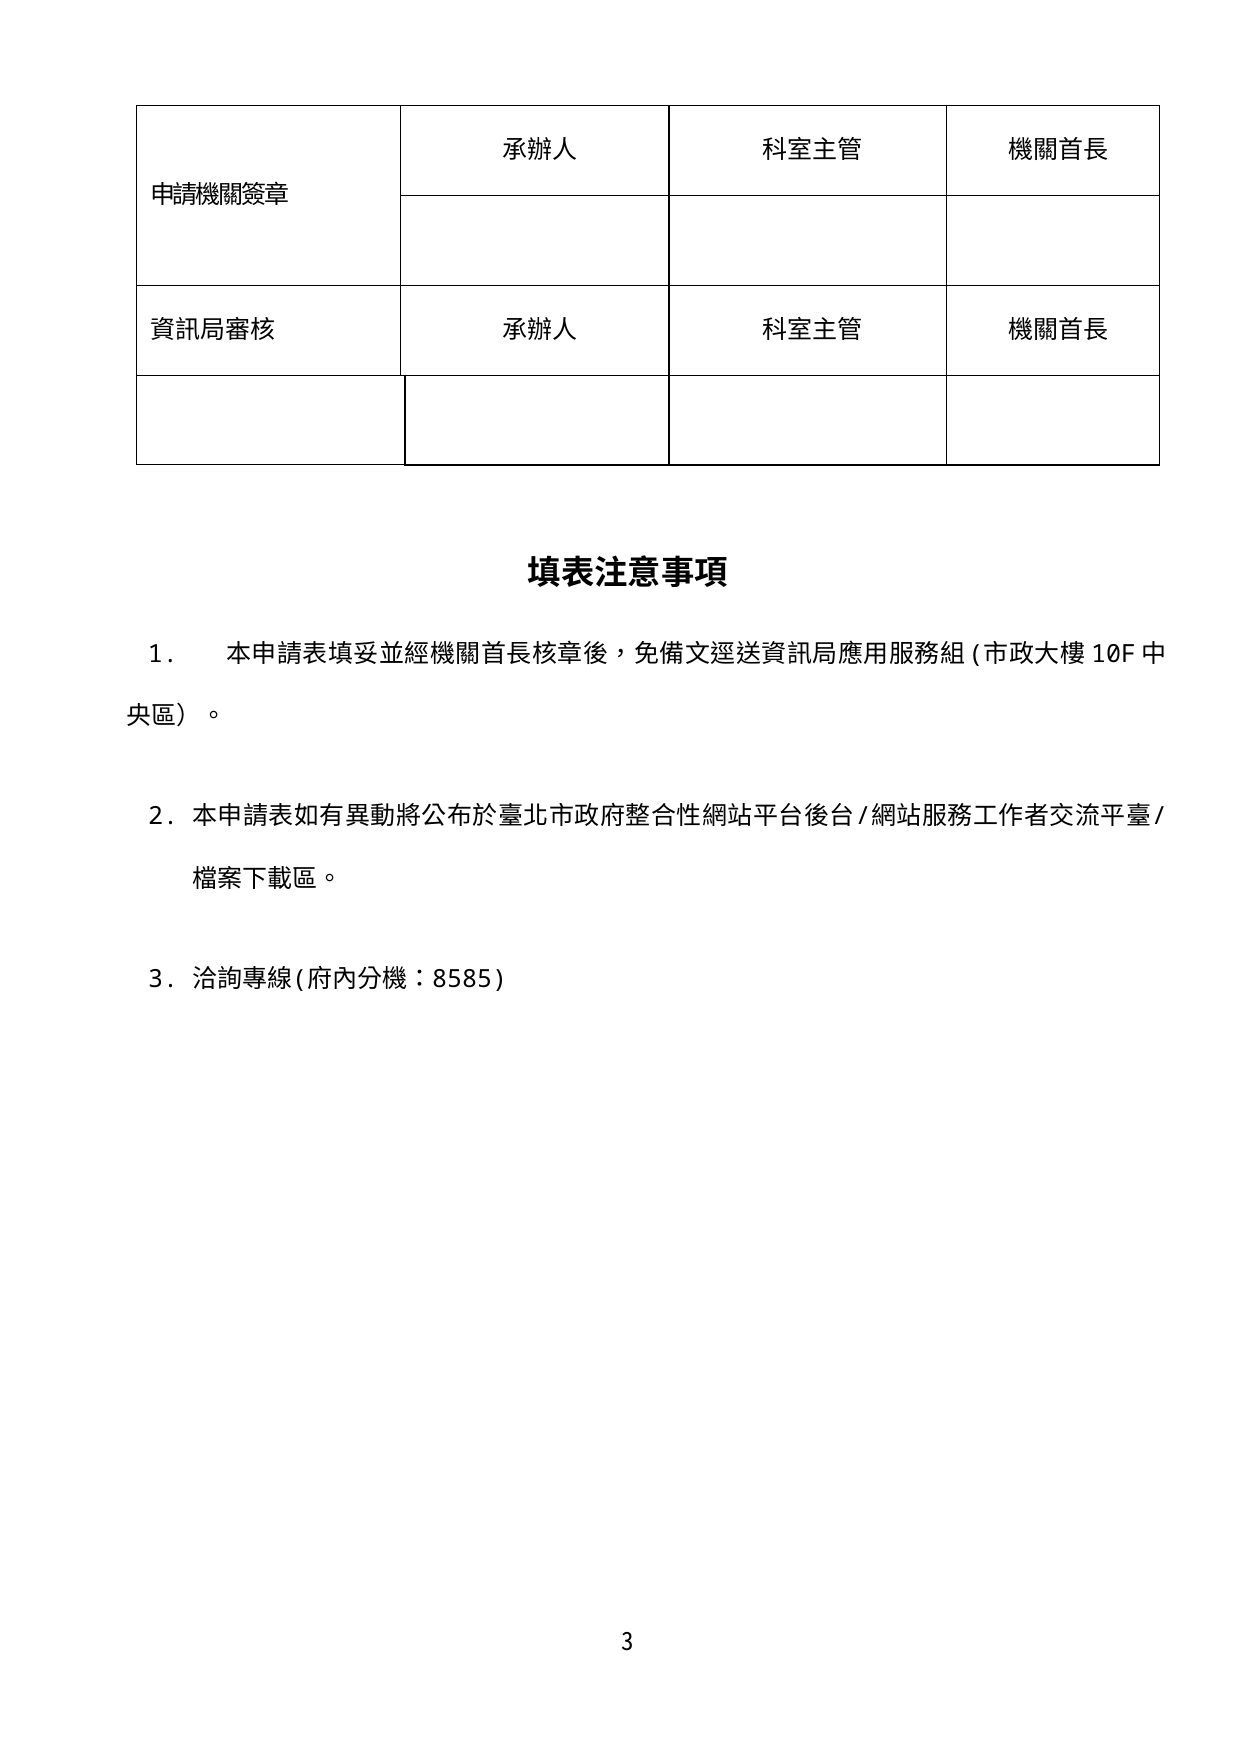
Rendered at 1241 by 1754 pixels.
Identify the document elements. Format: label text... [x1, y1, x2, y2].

table_cell [406, 376, 668, 464]
text 填表注意事項 [89, 528, 1167, 591]
table_cell 資訊局審核 [137, 286, 400, 374]
table_cell [947, 196, 1159, 284]
table_cell [137, 376, 404, 464]
list 本申請表填妥並經機關首長核章後，免備文逕送資訊局應用服務組(市政大樓10F中央區）。 [126, 610, 1167, 735]
table_cell [401, 196, 668, 284]
table_cell 承辦人 [401, 286, 668, 374]
list 洽詢專線(府內分機：8585) [148, 935, 1167, 997]
table_cell 機關首長 [947, 106, 1159, 195]
table_cell [670, 376, 946, 464]
table_cell 承辦人 [401, 106, 668, 195]
table_cell 申請機關簽章 [137, 106, 400, 284]
table_cell [947, 376, 1159, 464]
table_cell [670, 196, 946, 284]
table_cell 科室主管 [670, 106, 946, 195]
list 本申請表如有異動將公布於臺北市政府整合性網站平台後台/網站服務工作者交流平臺/檔案下載區。 [148, 772, 1167, 897]
table_cell 機關首長 [947, 286, 1159, 374]
table_cell 科室主管 [670, 286, 946, 374]
